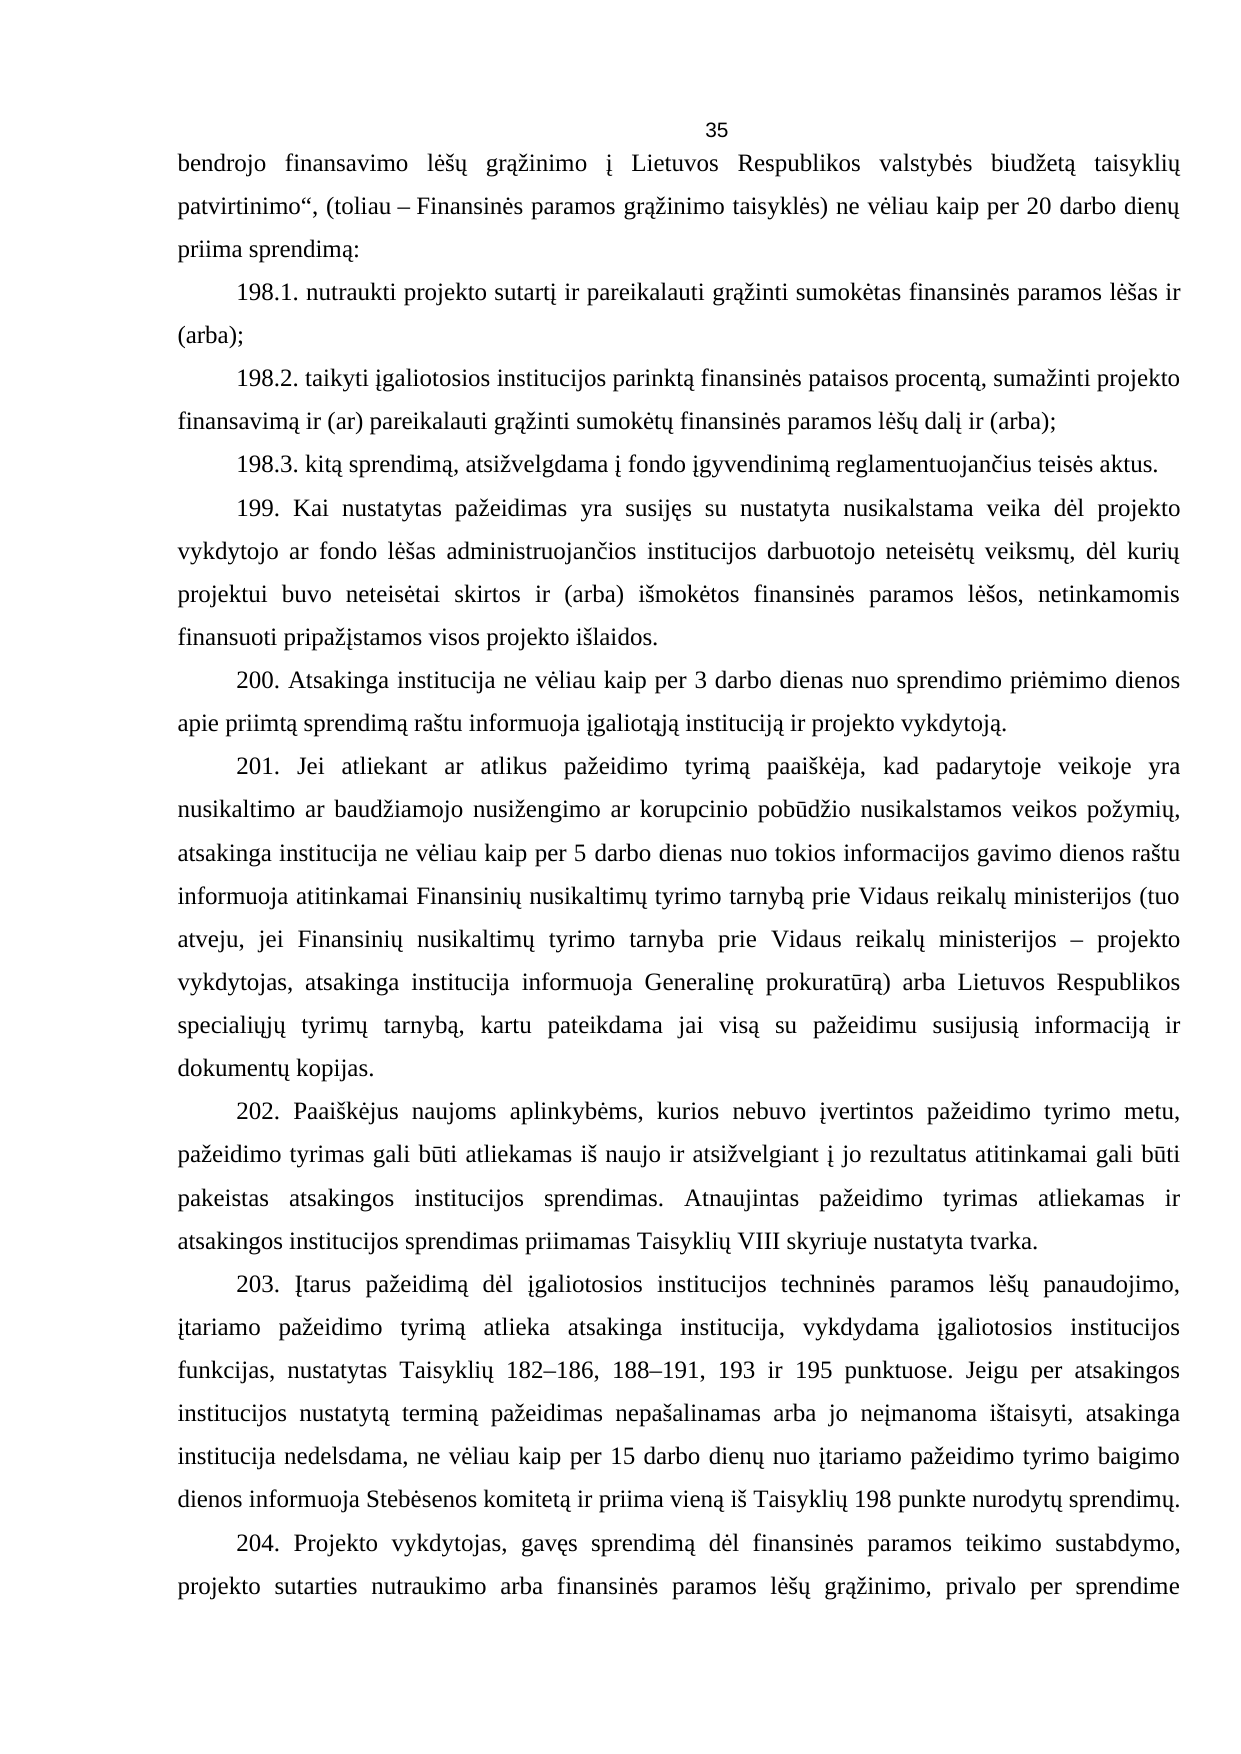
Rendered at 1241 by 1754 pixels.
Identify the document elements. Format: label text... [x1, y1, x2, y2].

text 198.1. nutraukti projekto sutartį ir pareikalauti grąžinti sumokėtas finansinės paramos lėšas ir (arba); [177, 277, 1181, 349]
text bendrojo finansavimo lėšų grąžinimo į Lietuvos Respublikos valstybės biudžetą taisyklių patvirtinimo“, (toliau – Finansinės paramos grąžinimo taisyklės) ne vėliau kaip per 20 darbo dienų priima sprendimą: [177, 148, 1181, 263]
text 198.3. kitą sprendimą, atsižvelgdama į fondo įgyvendinimą reglamentuojančius teisės aktus. [177, 449, 1181, 478]
text 203. Įtarus pažeidimą dėl įgaliotosios institucijos techninės paramos lėšų panaudojimo, įtariamo pažeidimo tyrimą atlieka atsakinga institucija, vykdydama įgaliotosios institucijos funkcijas, nustatytas Taisyklių 182–186, 188–191, 193 ir 195 punktuose. Jeigu per atsakingos institucijos nustatytą terminą pažeidimas nepašalinamas arba jo neįmanoma ištaisyti, atsakinga institucija nedelsdama, ne vėliau kaip per 15 darbo dienų nuo įtariamo pažeidimo tyrimo baigimo dienos informuoja Stebėsenos komitetą ir priima vieną iš Taisyklių 198 punkte nurodytų sprendimų. [177, 1269, 1181, 1513]
text 198.2. taikyti įgaliotosios institucijos parinktą finansinės pataisos procentą, sumažinti projekto finansavimą ir (ar) pareikalauti grąžinti sumokėtų finansinės paramos lėšų dalį ir (arba); [177, 363, 1181, 435]
text 204. Projekto vykdytojas, gavęs sprendimą dėl finansinės paramos teikimo sustabdymo, projekto sutarties nutraukimo arba finansinės paramos lėšų grąžinimo, privalo per sprendime [177, 1528, 1181, 1599]
text 200. Atsakinga institucija ne vėliau kaip per 3 darbo dienas nuo sprendimo priėmimo dienos apie priimtą sprendimą raštu informuoja įgaliotąją instituciją ir projekto vykdytoją. [177, 665, 1181, 737]
text 199. Kai nustatytas pažeidimas yra susijęs su nustatyta nusikalstama veika dėl projekto vykdytojo ar fondo lėšas administruojančios institucijos darbuotojo neteisėtų veiksmų, dėl kurių projektui buvo neteisėtai skirtos ir (arba) išmokėtos finansinės paramos lėšos, netinkamomis finansuoti pripažįstamos visos projekto išlaidos. [177, 493, 1181, 651]
text 202. Paaiškėjus naujoms aplinkybėms, kurios nebuvo įvertintos pažeidimo tyrimo metu, pažeidimo tyrimas gali būti atliekamas iš naujo ir atsižvelgiant į jo rezultatus atitinkamai gali būti pakeistas atsakingos institucijos sprendimas. Atnaujintas pažeidimo tyrimas atliekamas ir atsakingos institucijos sprendimas priimamas Taisyklių VIII skyriuje nustatyta tvarka. [177, 1096, 1181, 1254]
text 201. Jei atliekant ar atlikus pažeidimo tyrimą paaiškėja, kad padarytoje veikoje yra nusikaltimo ar baudžiamojo nusižengimo ar korupcinio pobūdžio nusikalstamos veikos požymių, atsakinga institucija ne vėliau kaip per 5 darbo dienas nuo tokios informacijos gavimo dienos raštu informuoja atitinkamai Finansinių nusikaltimų tyrimo tarnybą prie Vidaus reikalų ministerijos (tuo atveju, jei Finansinių nusikaltimų tyrimo tarnyba prie Vidaus reikalų ministerijos – projekto vykdytojas, atsakinga institucija informuoja Generalinę prokuratūrą) arba Lietuvos Respublikos specialiųjų tyrimų tarnybą, kartu pateikdama jai visą su pažeidimu susijusią informaciją ir dokumentų kopijas. [177, 751, 1181, 1082]
